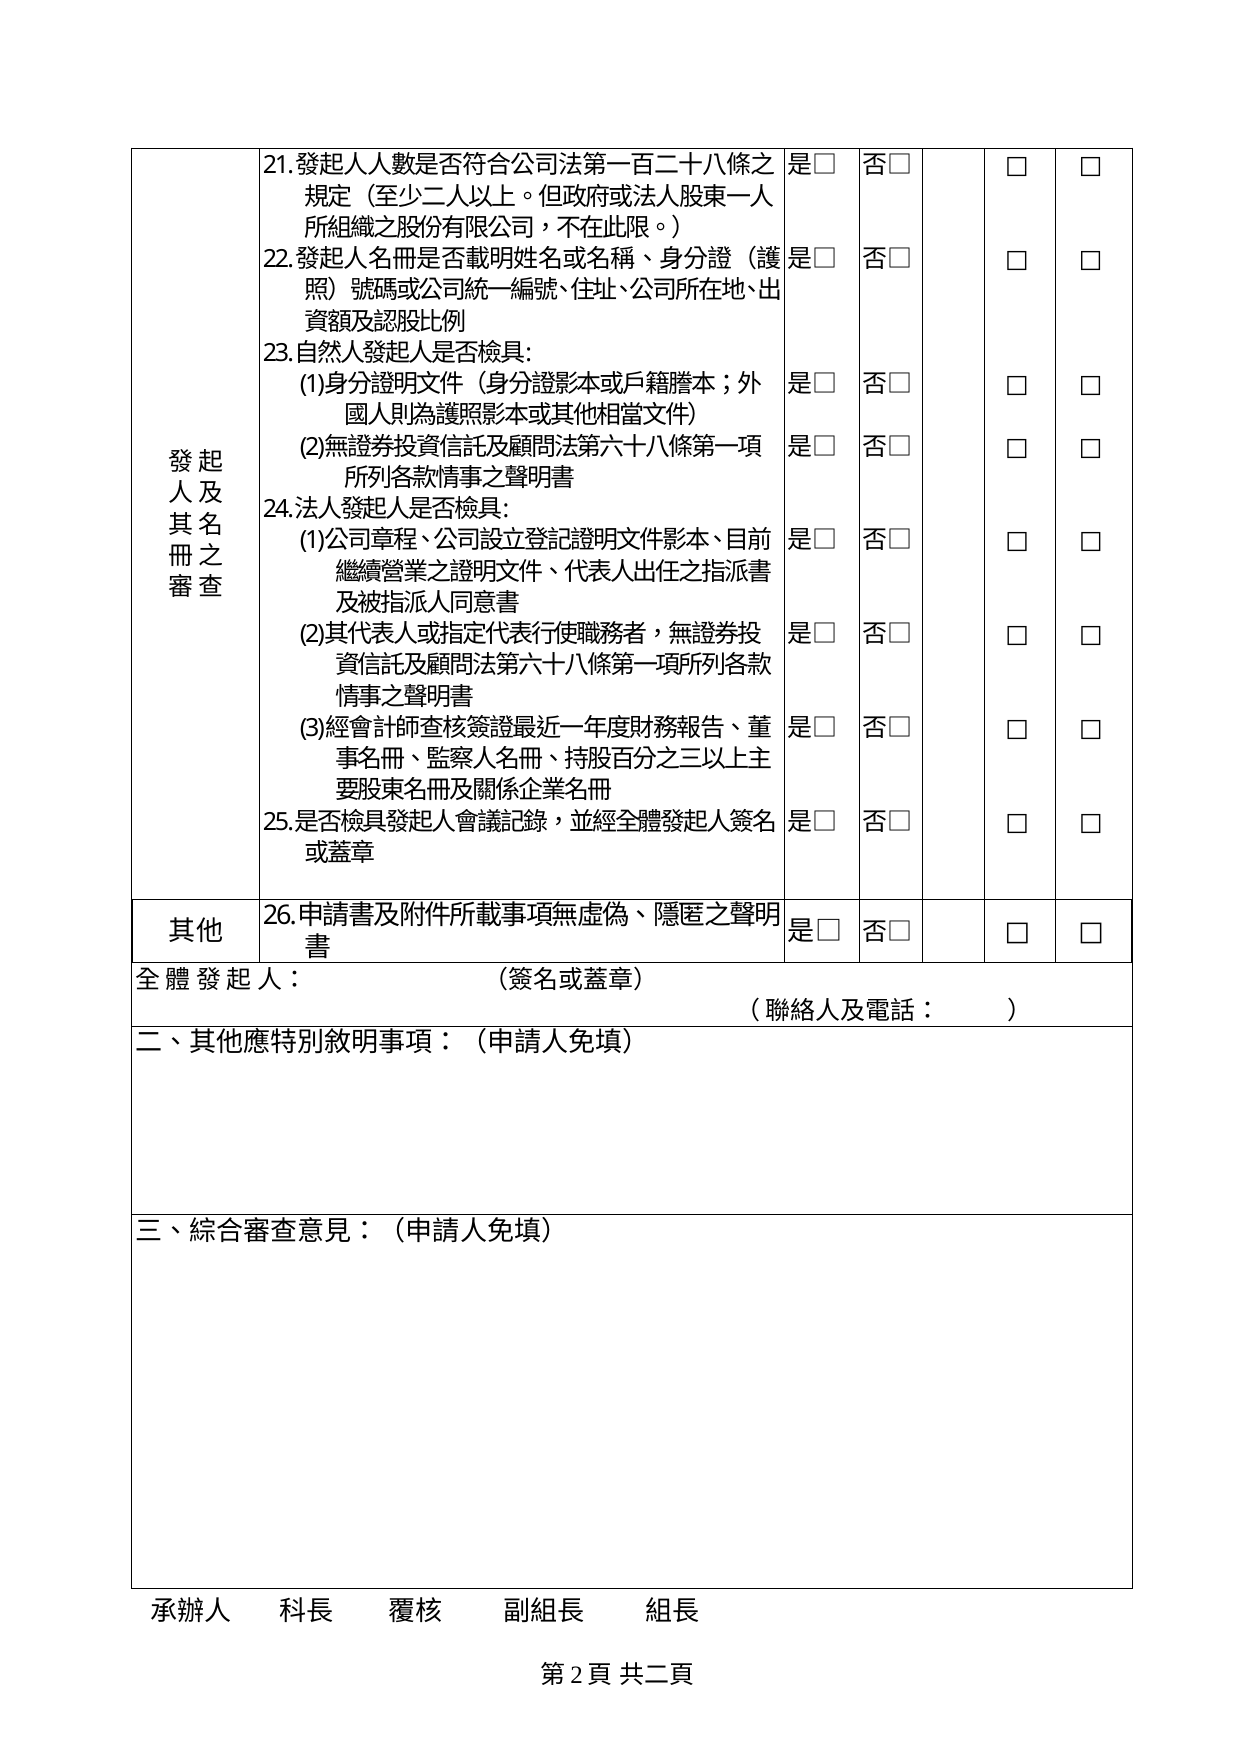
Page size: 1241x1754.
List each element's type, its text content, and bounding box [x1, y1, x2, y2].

table_cell 其他 [133, 900, 259, 962]
table_cell 是□ 是□ 是□ 是□ 是□ 是□ 是□ 是□ [785, 149, 859, 899]
table_cell □ □ □ □ □ □ □ □ [1056, 149, 1132, 899]
table_cell 發 起 人 及 其 名 冊 之 審 查 [132, 149, 259, 899]
table_cell 全 體 發 起 人： （簽名或蓋章） （ 聯絡人及電話： ） [132, 963, 1132, 1026]
table_cell 三、綜合審查意見：（申請人免填） [132, 1215, 1132, 1588]
table_cell 否□ 否□ 否□ 否□ 否□ 否□ 否□ 否□ [860, 149, 922, 899]
table_cell 是□ [785, 900, 859, 962]
table_cell 26.申請書及附件所載事項無虛偽、隱匿之聲明書 [260, 900, 784, 962]
text 承辦人 科長 覆核 副組長 組長 [136, 1596, 1104, 1627]
table_cell □ □ □ □ □ □ □ □ [985, 149, 1055, 899]
table_cell [923, 900, 984, 962]
table_cell 二、其他應特別敘明事項：（申請人免填） [132, 1027, 1132, 1214]
table_cell 21.發起人人數是否符合公司法第一百二十八條之規定（至少二人以上。但政府或法人股東一人所組織之股份有限公司，不在此限。） 22.發起人名冊是否載明姓名或名稱、身分證（護照）號碼或公司統一編號、住址、公司所在地、出資額及認股比例 23.自然人發起人是否檢具: (1)身分證明文件（身分證影本或戶籍謄本；外國人則為護照影本或其他相當文件） (2)無證券投資信託及顧問法第六十八條第一項所列各款情事之聲明書 24.法人發起人是否檢具: (1)公司章程、公司設立登記證明文件影本、目前繼續營業之證明文件、代表人出任之指派書及被指派人同意書 (2)其代表人或指定代表行使職務者，無證券投資信託及顧問法第六十八條第一項所列各款情事之聲明書 (3)經會計師查核簽證最近一年度財務報告、董事名冊、監察人名冊、持股百分之三以上主要股東名冊及關係企業名冊 25.是否檢具發起人會議記錄，並經全體發起人簽名或蓋章 [260, 149, 784, 899]
table_cell □ [985, 900, 1055, 962]
table_cell 否□ [860, 900, 922, 962]
table_cell □ [1056, 900, 1131, 962]
table_cell [923, 149, 984, 899]
